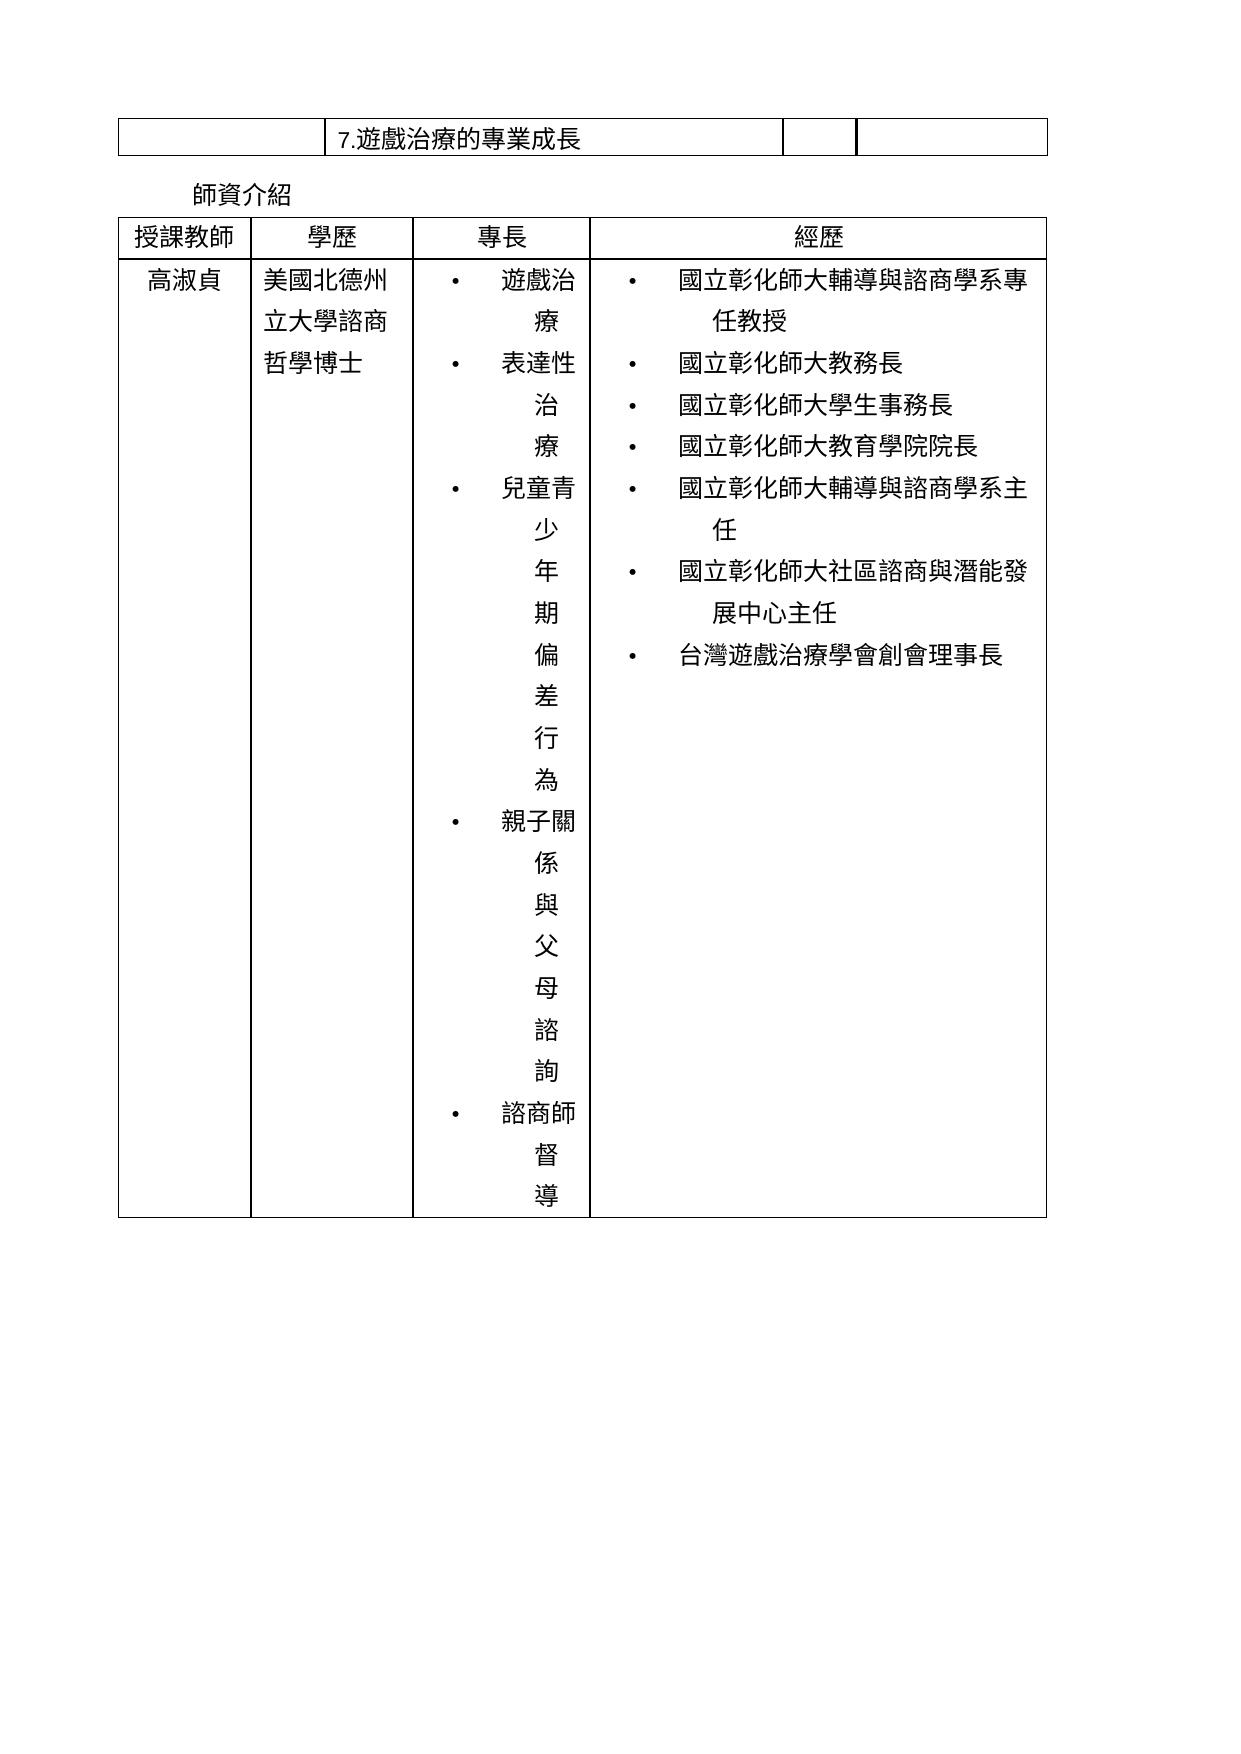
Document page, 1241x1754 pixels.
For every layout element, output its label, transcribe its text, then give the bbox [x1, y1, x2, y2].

table_header 專長 [414, 218, 589, 258]
table_cell [858, 119, 1047, 155]
table_cell 7.遊戲治療的專業成長 [326, 119, 782, 155]
table_cell 國立彰化師大輔導與諮商學系專任教授 國立彰化師大教務長 國立彰化師大學生事務長 國立彰化師大教育學院院長 國立彰化師大輔導與諮商學系主任 國立彰化師大社區諮商與潛能發展中心主任 台灣遊戲治療學會創會理事長 [591, 260, 1046, 1217]
table_cell [119, 119, 324, 155]
table_header 經歷 [591, 218, 1046, 258]
table_cell 美國北德州立大學諮商哲學博士 [252, 260, 412, 1217]
table_cell 遊戲治療 表達性治療 兒童青少年期偏差行為 親子關係與父母諮詢 諮商師督導 [414, 260, 589, 1217]
table_cell [784, 119, 855, 155]
table_header 授課教師 [119, 218, 250, 258]
table_header 學歷 [252, 218, 412, 258]
table_cell 高淑貞 [119, 260, 250, 1217]
text 師資介紹 [192, 175, 1122, 211]
